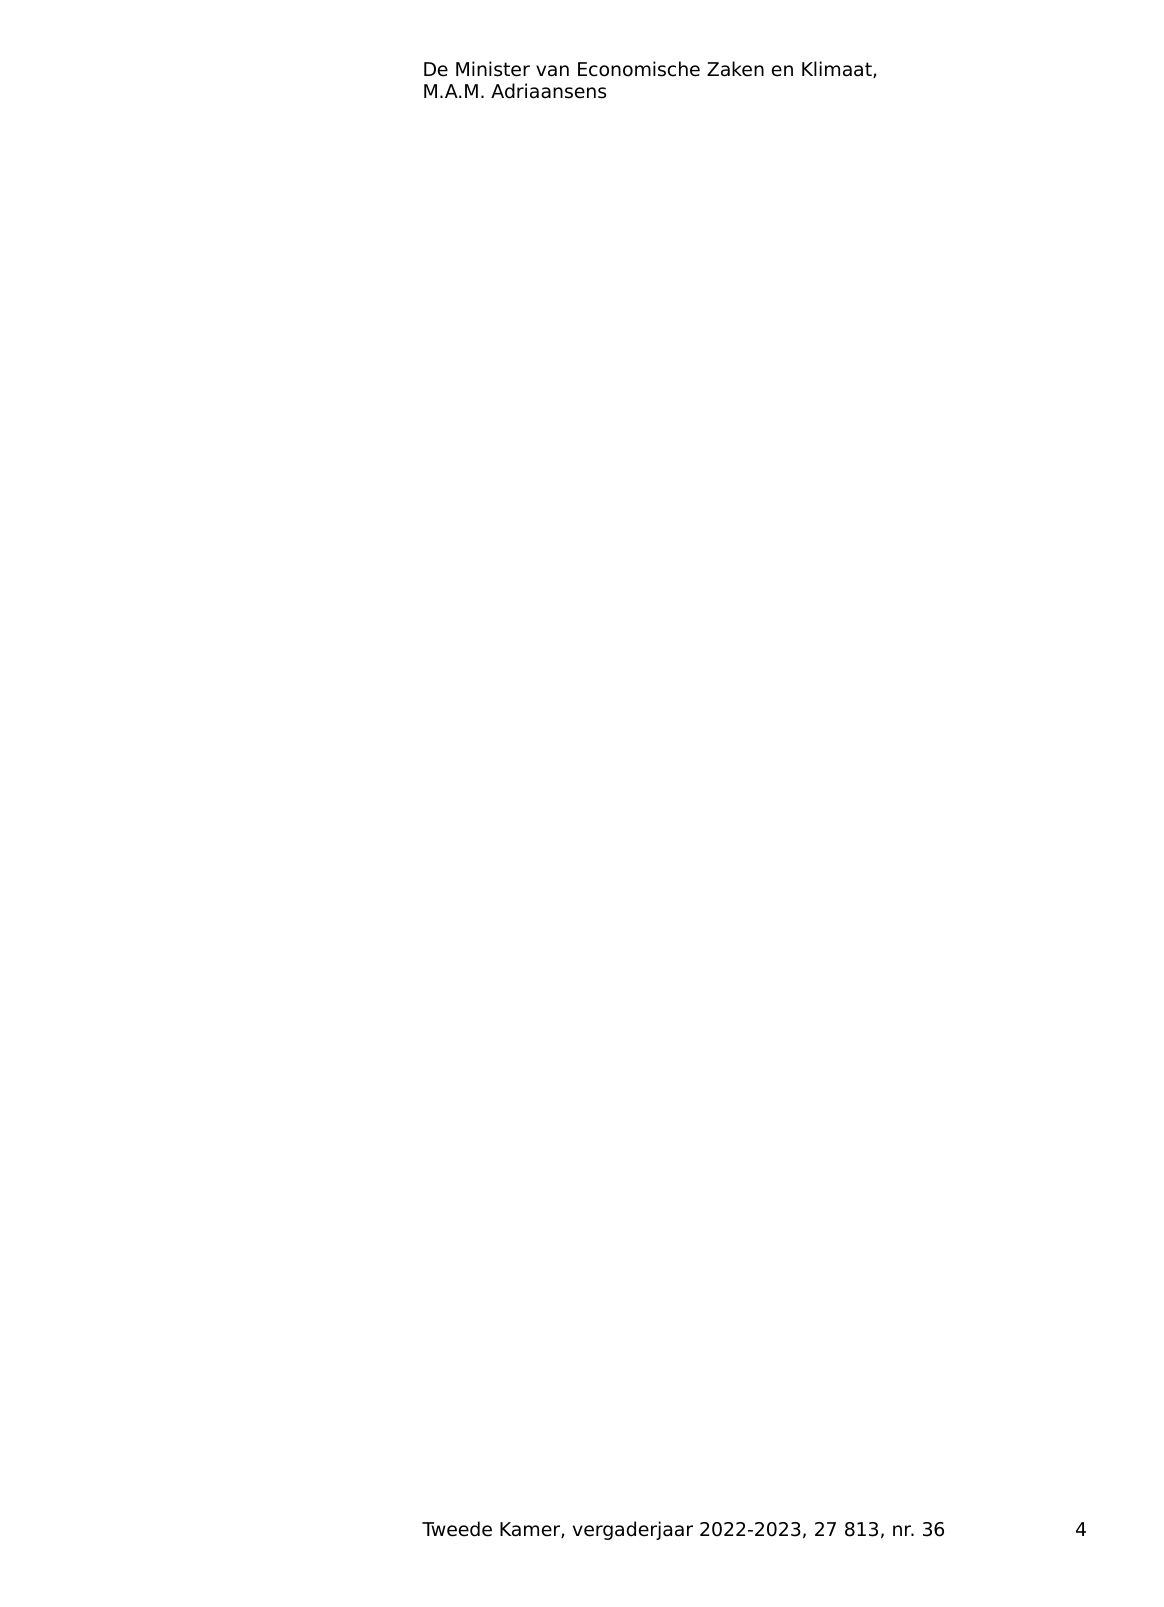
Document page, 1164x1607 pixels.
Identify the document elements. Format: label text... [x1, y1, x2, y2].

text De Minister van Economische Zaken en Klimaat, M.A.M. Adriaansens [422, 59, 1087, 103]
